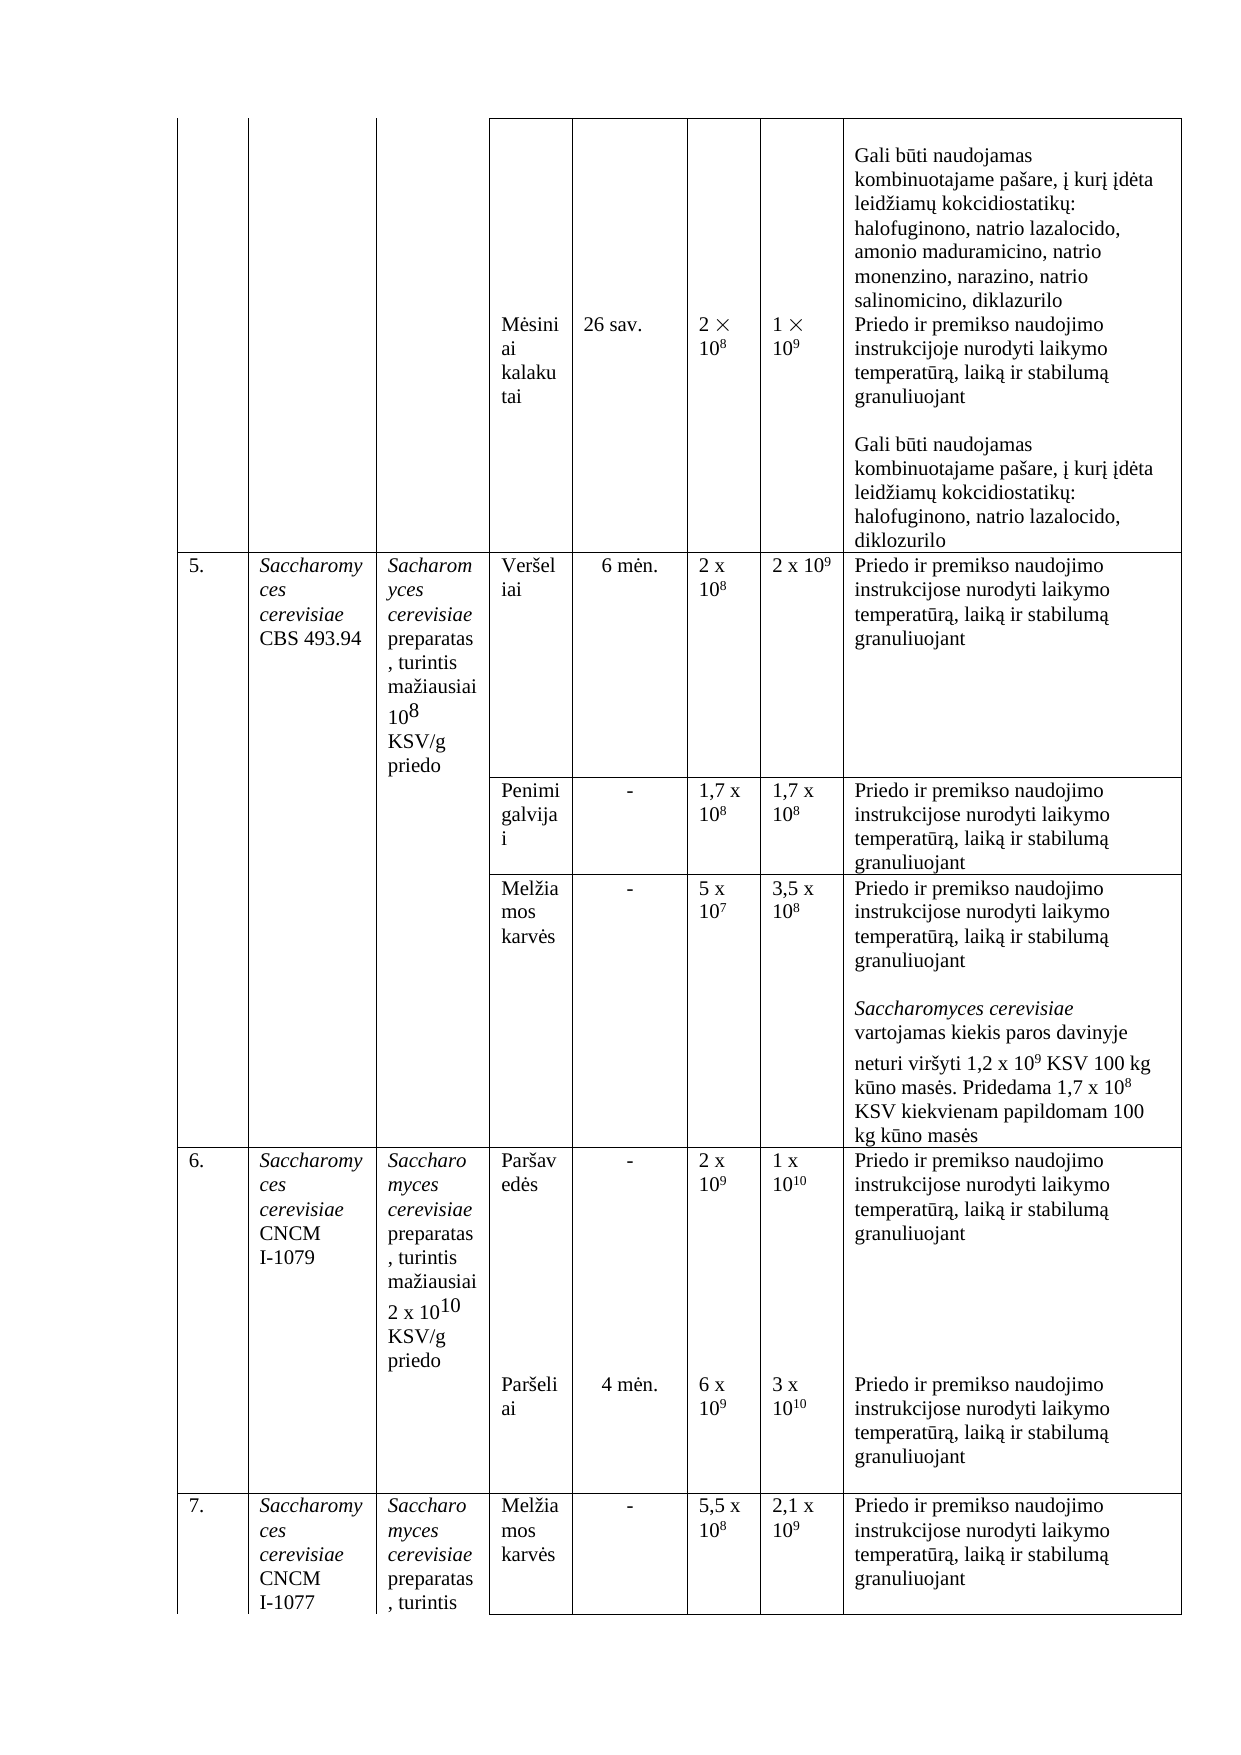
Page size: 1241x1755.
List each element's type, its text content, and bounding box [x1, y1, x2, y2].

table_cell 5 x 107 [688, 875, 760, 1147]
table_cell 6. [178, 1148, 248, 1372]
table_cell 3,5 x 108 [761, 875, 843, 1147]
table_cell [178, 118, 248, 312]
table_cell 5,5 x 108 [688, 1494, 760, 1614]
table_cell 1 ´ 109 [761, 312, 843, 552]
table_cell 2 x 108 [688, 553, 760, 777]
table_cell Priedo ir premikso naudojimo instrukcijoje nurodyti laikymo temperatūrą, laiką ir stabilumą granuliuojant Gali būti naudojamas kombinuotajame pašare, į kurį įdėta leidžiamų kokcidiostatikų: halofuginono, natrio lazalocido, diklozurilo [844, 312, 1181, 552]
table_cell 5. [178, 553, 248, 777]
table_cell [490, 119, 572, 312]
table_cell [377, 312, 489, 552]
table_cell [688, 119, 760, 312]
table_cell Melžiamos karvės [490, 1494, 572, 1614]
table_cell Veršeliai [490, 553, 572, 777]
table_cell - [573, 119, 687, 312]
table_cell - [573, 875, 687, 1147]
table_cell 2,1 x 109 [761, 1494, 843, 1614]
table_cell [178, 874, 248, 1147]
table_cell [249, 777, 376, 874]
table_cell [377, 118, 489, 312]
table_cell 6 mėn. [573, 553, 687, 777]
table_cell Paršavedės [490, 1148, 572, 1372]
table_cell - [573, 1494, 687, 1614]
table_cell 3 x 1010 [761, 1372, 843, 1492]
table_cell [377, 777, 489, 874]
table_cell Priedo ir premikso naudojimo instrukcijose nurodyti laikymo temperatūrą, laiką ir stabilumą granuliuojant [844, 778, 1181, 874]
table_cell Paršeliai [490, 1372, 572, 1492]
table_cell [249, 1372, 376, 1492]
table_cell 2 ´ 108 [688, 312, 760, 552]
table_cell Saccharomyces cerevisiae preparatas, turintis mažiausiai 2 x 1010 KSV/g priedo [377, 1148, 489, 1372]
table_cell Saccharomyces cerevisiae CNCM I-1079 [249, 1148, 376, 1372]
table_cell [377, 874, 489, 1147]
table_cell 4 mėn. [573, 1372, 687, 1492]
table_cell - [573, 778, 687, 874]
table_cell Gali būti naudojamas kombinuotajame pašare, į kurį įdėta leidžiamų kokcidiostatikų: halofuginono, natrio lazalocido, amonio maduramicino, natrio monenzino, narazino, natrio salinomicino, diklazurilo [844, 119, 1181, 312]
table_cell Saccharomyces cerevisiae CBS 493.94 [249, 553, 376, 777]
table_cell 1 x 1010 [761, 1148, 843, 1372]
table_cell Priedo ir premikso naudojimo instrukcijose nurodyti laikymo temperatūrą, laiką ir stabilumą granuliuojant [844, 553, 1181, 777]
table_cell [178, 312, 248, 552]
table_cell Saccharomyces cerevisiae preparatas, turintis [377, 1494, 489, 1614]
table_cell 26 sav. [573, 312, 687, 552]
table_cell Priedo ir premikso naudojimo instrukcijose nurodyti laikymo temperatūrą, laiką ir stabilumą granuliuojant Saccharomyces cerevisiae vartojamas kiekis paros davinyje neturi viršyti 1,2 x 109 KSV 100 kg kūno masės. Pridedama 1,7 x 108 KSV kiekvienam papildomam 100 kg kūno masės [844, 875, 1181, 1147]
table_cell Mėsiniai kalakutai [490, 312, 572, 552]
table_cell [249, 874, 376, 1147]
table_cell Priedo ir premikso naudojimo instrukcijose nurodyti laikymo temperatūrą, laiką ir stabilumą granuliuojant [844, 1494, 1181, 1614]
table_cell Priedo ir premikso naudojimo instrukcijose nurodyti laikymo temperatūrą, laiką ir stabilumą granuliuojant [844, 1372, 1181, 1492]
table_cell 7. [178, 1494, 248, 1614]
table_cell 2 x 109 [761, 553, 843, 777]
table_cell Saccharomyces cerevisiae CNCM I-1077 [249, 1494, 376, 1614]
table_cell Penimi galvijai [490, 778, 572, 874]
table_cell 1,7 x 108 [688, 778, 760, 874]
table_cell [178, 777, 248, 874]
table_cell [761, 119, 843, 312]
table_cell [249, 118, 376, 312]
table_cell - [573, 1148, 687, 1372]
table_cell 2 x 109 [688, 1148, 760, 1372]
table_cell [377, 1372, 489, 1492]
table_cell 1,7 x 108 [761, 778, 843, 874]
table_cell Priedo ir premikso naudojimo instrukcijose nurodyti laikymo temperatūrą, laiką ir stabilumą granuliuojant [844, 1148, 1181, 1372]
table_cell Melžiamos karvės [490, 875, 572, 1147]
table_cell [178, 1372, 248, 1492]
table_cell Sacharomyces cerevisiae preparatas, turintis mažiausiai 108 KSV/g priedo [377, 553, 489, 777]
table_cell [249, 312, 376, 552]
table_cell 6 x 109 [688, 1372, 760, 1492]
